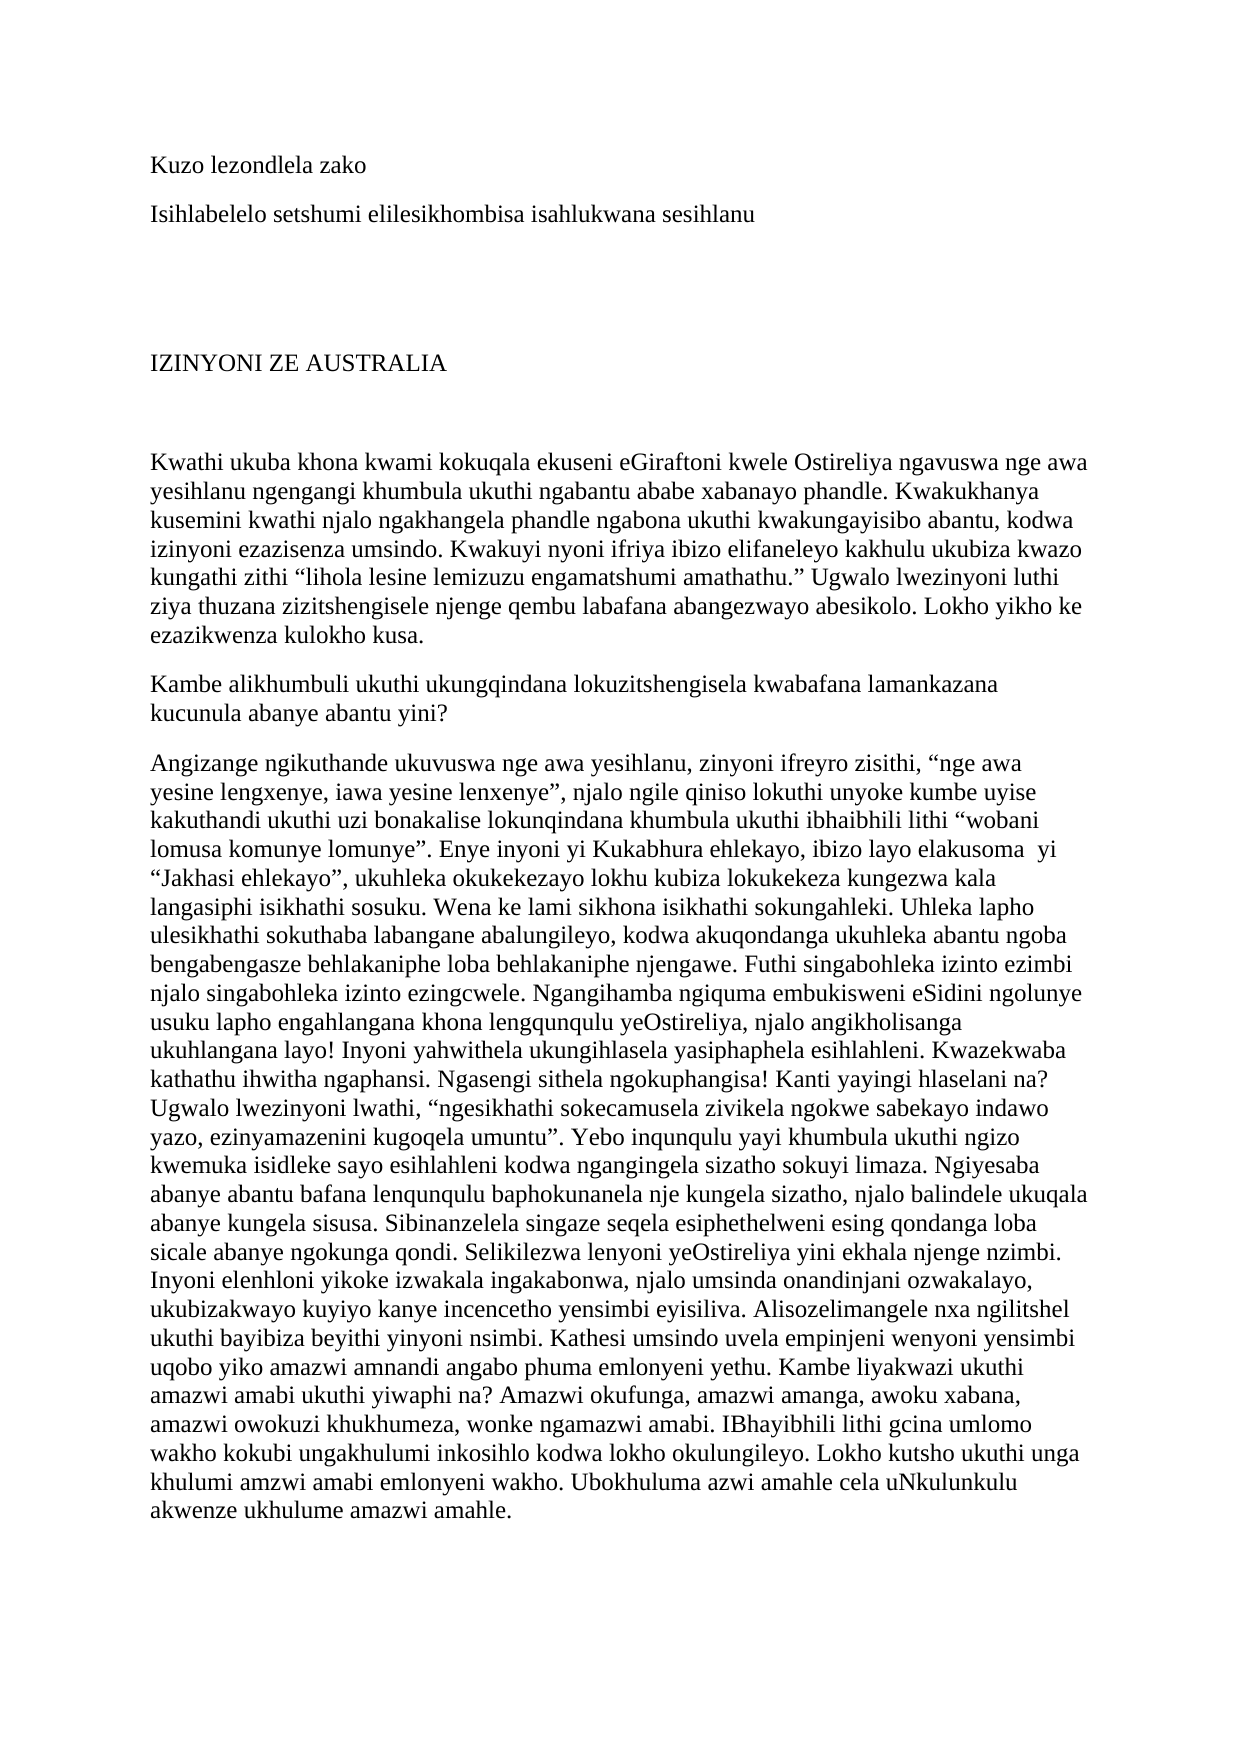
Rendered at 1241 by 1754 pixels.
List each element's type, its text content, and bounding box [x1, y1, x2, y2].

text Kambe alikhumbuli ukuthi ukungqindana lokuzitshengisela kwabafana lamankazana kucunula abanye abantu yini? [150, 669, 1090, 727]
text Angizange ngikuthande ukuvuswa nge awa yesihlanu, zinyoni ifreyro zisithi, “nge awa yesine lengxenye, iawa yesine lenxenye”, njalo ngile qiniso lokuthi unyoke kumbe uyise kakuthandi ukuthi uzi bonakalise lokunqindana khumbula ukuthi ibhaibhili lithi “wobani lomusa komunye lomunye”. Enye inyoni yi Kukabhura ehlekayo, ibizo layo elakusoma yi “Jakhasi ehlekayo”, ukuhleka okukekezayo lokhu kubiza lokukekeza kungezwa kala langasiphi isikhathi sosuku. Wena ke lami sikhona isikhathi sokungahleki. Uhleka lapho ulesikhathi sokuthaba labangane abalungileyo, kodwa akuqondanga ukuhleka abantu ngoba bengabengasze behlakaniphe loba behlakaniphe njengawe. Futhi singabohleka izinto ezimbi njalo singabohleka izinto ezingcwele. Ngangihamba ngiquma embukisweni eSidini ngolunye usuku lapho engahlangana khona lengqunqulu yeOstireliya, njalo angikholisanga ukuhlangana layo! Inyoni yahwithela ukungihlasela yasiphaphela esihlahleni. Kwazekwaba kathathu ihwitha ngaphansi. Ngasengi sithela ngokuphangisa! Kanti yayingi hlaselani na? Ugwalo lwezinyoni lwathi, “ngesikhathi sokecamusela zivikela ngokwe sabekayo indawo yazo, ezinyamazenini kugoqela umuntu”. Yebo inqunqulu yayi khumbula ukuthi ngizo kwemuka isidleke sayo esihlahleni kodwa ngangingela sizatho sokuyi limaza. Ngiyesaba abanye abantu bafana lenqunqulu baphokunanela nje kungela sizatho, njalo balindele ukuqala abanye kungela sisusa. Sibinanzelela singaze seqela esiphethelweni esing qondanga loba sicale abanye ngokunga qondi. Selikilezwa lenyoni yeOstireliya yini ekhala njenge nzimbi. Inyoni elenhloni yikoke izwakala ingakabonwa, njalo umsinda onandinjani ozwakalayo, ukubizakwayo kuyiyo kanye incencetho yensimbi eyisiliva. Alisozelimangele nxa ngilitshel ukuthi bayibiza beyithi yinyoni nsimbi. Kathesi umsindo uvela empinjeni wenyoni yensimbi uqobo yiko amazwi amnandi angabo phuma emlonyeni yethu. Kambe liyakwazi ukuthi amazwi amabi ukuthi yiwaphi na? Amazwi okufunga, amazwi amanga, awoku xabana, amazwi owokuzi khukhumeza, wonke ngamazwi amabi. IBhayibhili lithi gcina umlomo wakho kokubi ungakhulumi inkosihlo kodwa lokho okulungileyo. Lokho kutsho ukuthi unga khulumi amzwi amabi emlonyeni wakho. Ubokhuluma azwi amahle cela uNkulunkulu akwenze ukhulume amazwi amahle. [150, 748, 1090, 1524]
text Kwathi ukuba khona kwami kokuqala ekuseni eGiraftoni kwele Ostireliya ngavuswa nge awa yesihlanu ngengangi khumbula ukuthi ngabantu ababe xabanayo phandle. Kwakukhanya kusemini kwathi njalo ngakhangela phandle ngabona ukuthi kwakungayisibo abantu, kodwa izinyoni ezazisenza umsindo. Kwakuyi nyoni ifriya ibizo elifaneleyo kakhulu ukubiza kwazo kungathi zithi “lihola lesine lemizuzu engamatshumi amathathu.” Ugwalo lwezinyoni luthi ziya thuzana zizitshengisele njenge qembu labafana abangezwayo abesikolo. Lokho yikho ke ezazikwenza kulokho kusa. [150, 447, 1090, 649]
text Izinyoni ze Australia [150, 348, 1090, 377]
text Isihlabelelo setshumi elilesikhombisa isahlukwana sesihlanu [150, 199, 1090, 228]
text Kuzo lezondlela zako [150, 150, 1090, 179]
